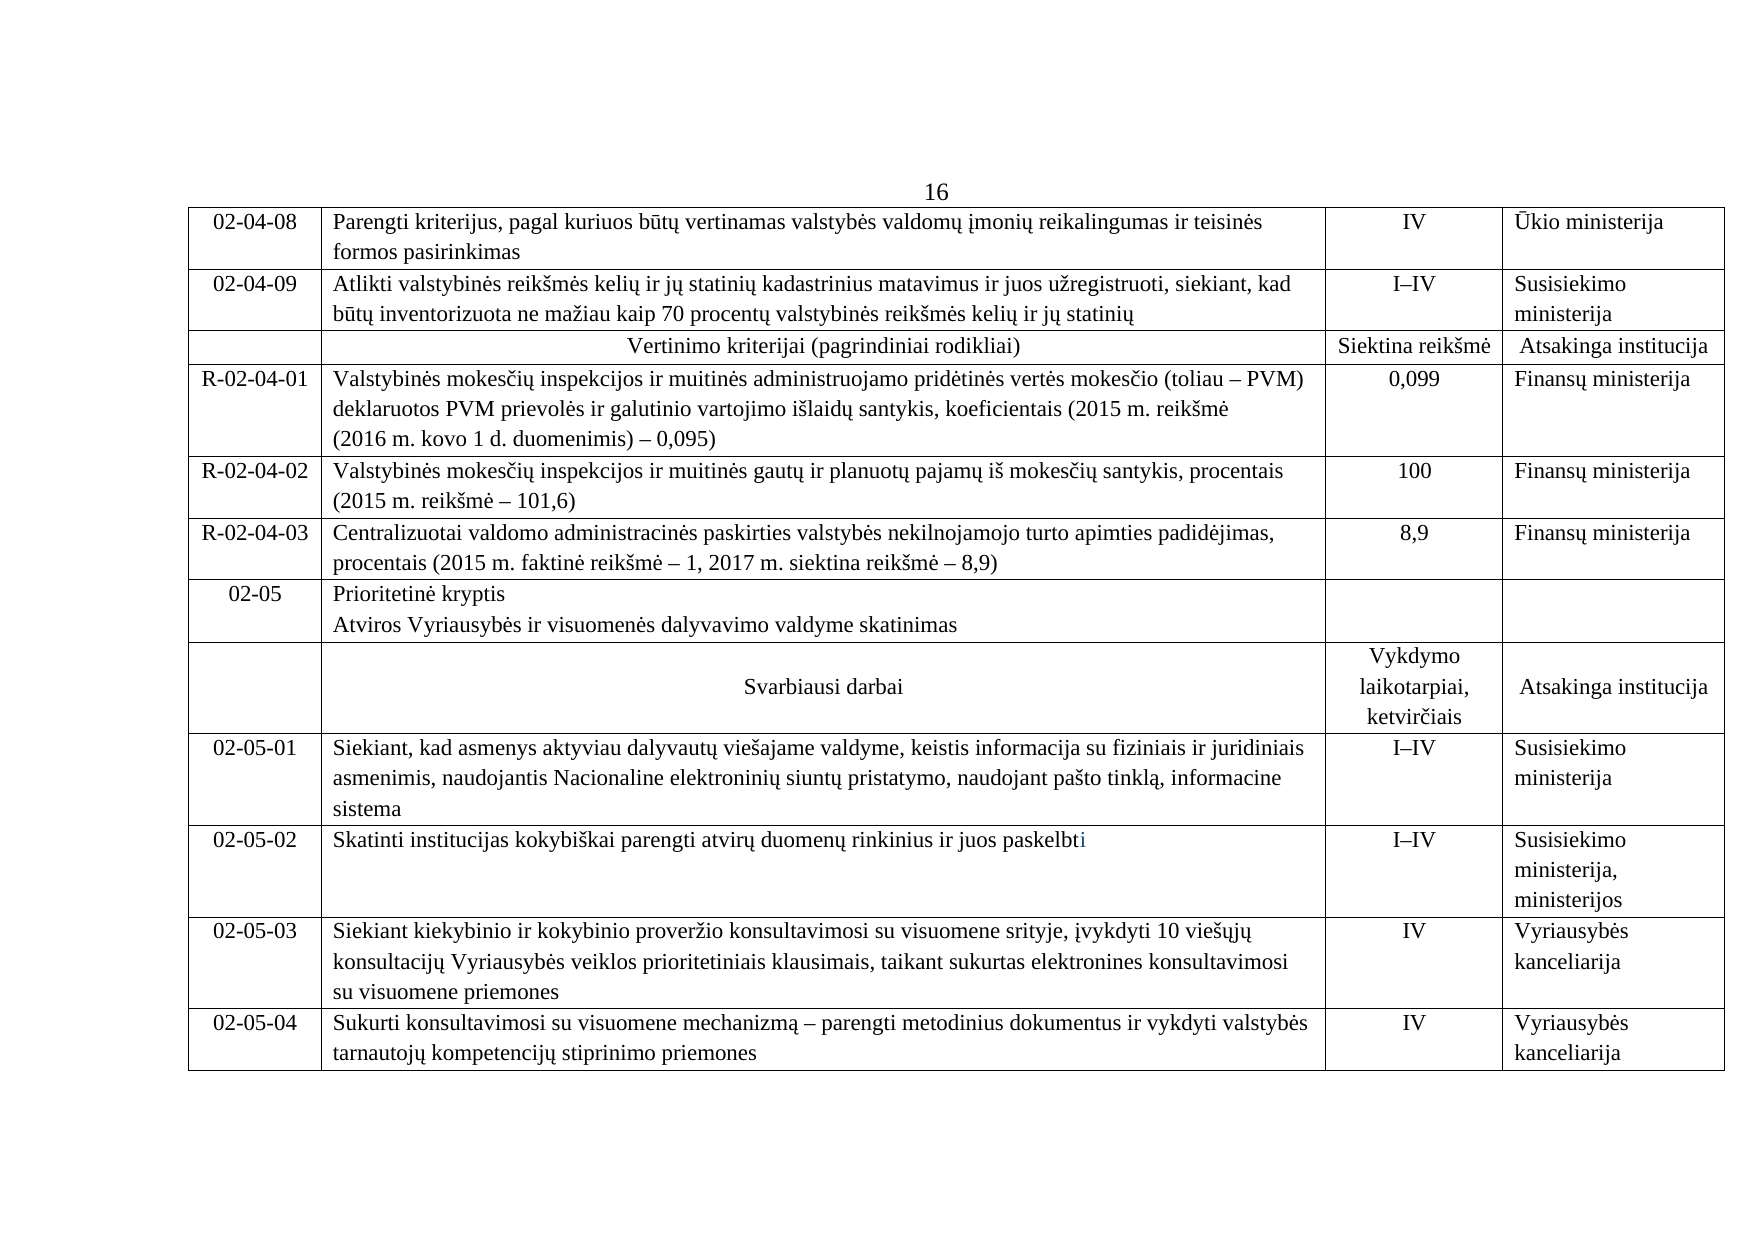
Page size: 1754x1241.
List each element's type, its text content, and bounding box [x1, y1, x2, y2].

table_cell [189, 331, 321, 364]
table_cell 100 [1326, 457, 1502, 518]
table_cell Atsakinga institucija [1503, 643, 1724, 733]
table_cell Atsakinga institucija [1503, 331, 1724, 364]
table_cell 8,9 [1326, 519, 1502, 579]
table_cell Atlikti valstybinės reikšmės kelių ir jų statinių kadastrinius matavimus ir juos užregistruoti, siekiant, kad būtų inventorizuota ne mažiau kaip 70 procentų valstybinės reikšmės kelių ir jų statinių [322, 270, 1325, 330]
table_cell R-02-04-01 [189, 365, 321, 456]
table_cell [1503, 580, 1724, 642]
table_cell 02-05-03 [189, 918, 321, 1008]
table_cell IV [1326, 918, 1502, 1008]
table_cell 02-05-02 [189, 826, 321, 917]
table_cell IV [1326, 1009, 1502, 1070]
table_cell [189, 643, 321, 733]
table_cell R-02-04-02 [189, 457, 321, 518]
table_cell Prioritetinė kryptis [322, 580, 1325, 610]
table_cell Finansų ministerija [1503, 519, 1724, 579]
table_cell 02-05-01 [189, 734, 321, 825]
table_cell Atviros Vyriausybės ir visuomenės dalyvavimo valdyme skatinimas [322, 610, 1325, 642]
table_cell Skatinti institucijas kokybiškai parengti atvirų duomenų rinkinius ir juos paskelbti [322, 826, 1325, 917]
table_cell Vyriausybės kanceliarija [1503, 918, 1724, 1008]
table_cell Finansų ministerija [1503, 365, 1724, 456]
table_cell IV [1326, 208, 1502, 268]
table_cell Sukurti konsultavimosi su visuomene mechanizmą – parengti metodinius dokumentus ir vykdyti valstybės tarnautojų kompetencijų stiprinimo priemones [322, 1009, 1325, 1070]
table_cell I–IV [1326, 734, 1502, 825]
table_cell Susisiekimo ministerija [1503, 734, 1724, 825]
table_cell Parengti kriterijus, pagal kuriuos būtų vertinamas valstybės valdomų įmonių reikalingumas ir teisinės formos pasirinkimas [322, 208, 1325, 268]
table_cell Siekiant, kad asmenys aktyviau dalyvautų viešajame valdyme, keistis informacija su fiziniais ir juridiniais asmenimis, naudojantis Nacionaline elektroninių siuntų pristatymo, naudojant pašto tinklą, informacine sistema [322, 734, 1325, 825]
table_cell Vyriausybės kanceliarija [1503, 1009, 1724, 1070]
table_cell Svarbiausi darbai [322, 643, 1325, 733]
table_cell I–IV [1326, 826, 1502, 917]
table_cell Siekiant kiekybinio ir kokybinio proveržio konsultavimosi su visuomene srityje, įvykdyti 10 viešųjų konsultacijų Vyriausybės veiklos prioritetiniais klausimais, taikant sukurtas elektronines konsultavimosi su visuomene priemones [322, 918, 1325, 1008]
table_cell Ūkio ministerija [1503, 208, 1724, 268]
table_cell R-02-04-03 [189, 519, 321, 579]
table_cell [1326, 580, 1502, 642]
table_cell 02-04-08 [189, 208, 321, 268]
table_cell Centralizuotai valdomo administracinės paskirties valstybės nekilnojamojo turto apimties padidėjimas, procentais (2015 m. faktinė reikšmė – 1, 2017 m. siektina reikšmė – 8,9) [322, 519, 1325, 579]
table_cell Valstybinės mokesčių inspekcijos ir muitinės gautų ir planuotų pajamų iš mokesčių santykis, procentais (2015 m. reikšmė – 101,6) [322, 457, 1325, 518]
table_cell Siektina reikšmė [1326, 331, 1502, 364]
table_cell 0,099 [1326, 365, 1502, 456]
table_cell Susisiekimo ministerija [1503, 270, 1724, 330]
table_cell 02-05-04 [189, 1009, 321, 1070]
table_cell Finansų ministerija [1503, 457, 1724, 518]
table_cell Susisiekimo ministerija, ministerijos [1503, 826, 1724, 917]
table_cell 02-05 [189, 580, 321, 642]
table_cell Valstybinės mokesčių inspekcijos ir muitinės administruojamo pridėtinės vertės mokesčio (toliau – PVM) deklaruotos PVM prievolės ir galutinio vartojimo išlaidų santykis, koeficientais (2015 m. reikšmė (2016 m. kovo 1 d. duomenimis) – 0,095) [322, 365, 1325, 456]
table_cell 02-04-09 [189, 270, 321, 330]
table_cell I–IV [1326, 270, 1502, 330]
table_cell Vykdymo laikotarpiai, ketvirčiais [1326, 643, 1502, 733]
table_cell Vertinimo kriterijai (pagrindiniai rodikliai) [322, 331, 1325, 364]
